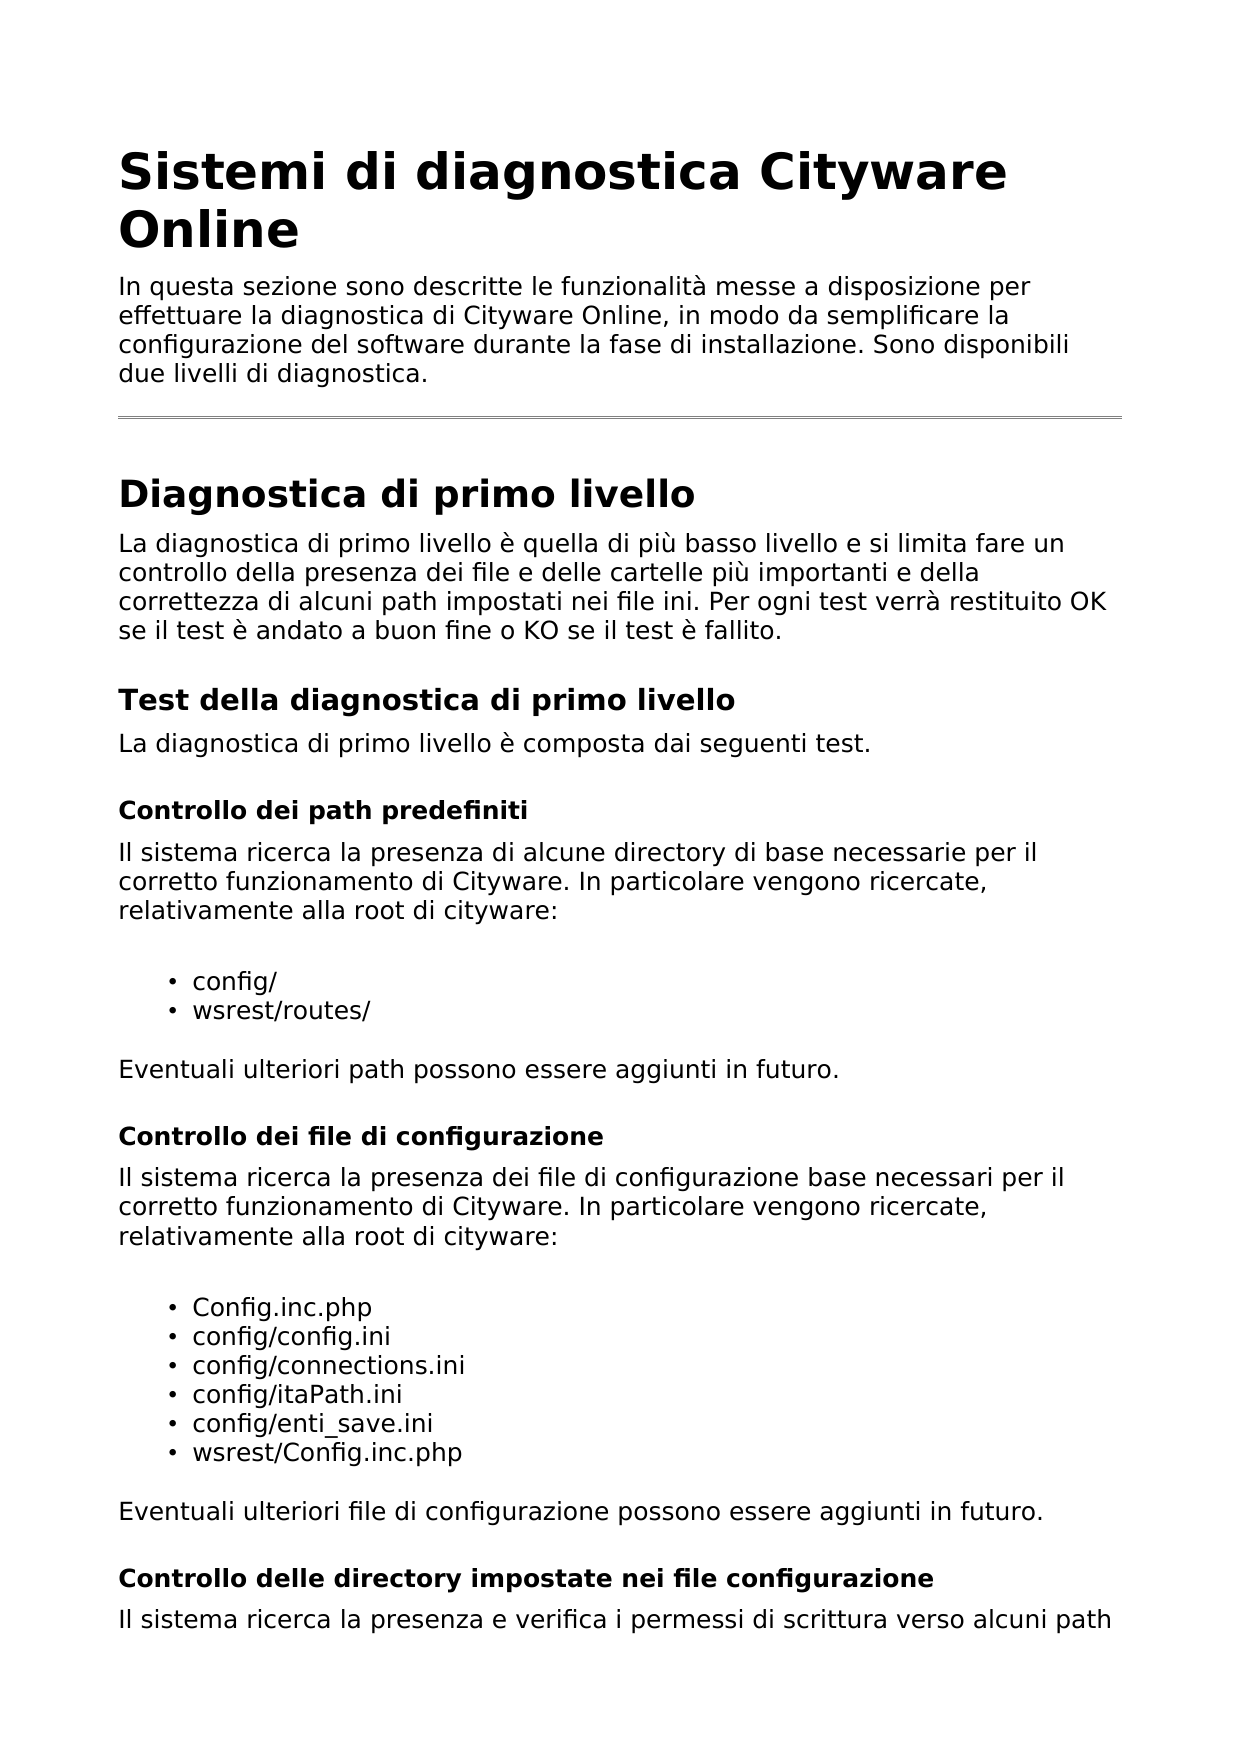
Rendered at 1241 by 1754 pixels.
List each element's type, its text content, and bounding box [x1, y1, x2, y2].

text La diagnostica di primo livello è quella di più basso livello e si limita fare un controllo della presenza dei file e delle cartelle più importanti e della correttezza di alcuni path impostati nei file ini. Per ogni test verrà restituito OK se il test è andato a buon fine o KO se il test è fallito. [118, 529, 1122, 645]
subtitle Diagnostica di primo livello [118, 473, 1122, 516]
text Il sistema ricerca la presenza dei file di configurazione base necessari per il corretto funzionamento di Cityware. In particolare vengono ricercate, relativamente alla root di cityware: [118, 1163, 1122, 1251]
subtitle Controllo delle directory impostate nei file configurazione [118, 1564, 1122, 1593]
list config/enti_save.ini [177, 1409, 1122, 1439]
subtitle Controllo dei file di configurazione [118, 1122, 1122, 1151]
list config/connections.ini [177, 1351, 1122, 1380]
text La diagnostica di primo livello è composta dai seguenti test. [118, 729, 1122, 758]
subtitle Sistemi di diagnostica Cityware Online [118, 143, 1122, 259]
subtitle Test della diagnostica di primo livello [118, 683, 1122, 717]
text In questa sezione sono descritte le funzionalità messe a disposizione per effettuare la diagnostica di Cityware Online, in modo da semplificare la configurazione del software durante la fase di installazione. Sono disponibili due livelli di diagnostica. [118, 272, 1122, 389]
text Eventuali ulteriori path possono essere aggiunti in futuro. [118, 1055, 1122, 1084]
list Config.inc.php [177, 1293, 1122, 1322]
list config/ [177, 967, 1122, 996]
list config/itaPath.ini [177, 1380, 1122, 1409]
list config/config.ini [177, 1322, 1122, 1351]
text Il sistema ricerca la presenza di alcune directory di base necessarie per il corretto funzionamento di Cityware. In particolare vengono ricercate, relativamente alla root di cityware: [118, 838, 1122, 925]
subtitle Controllo dei path predefiniti [118, 796, 1122, 825]
text Il sistema ricerca la presenza e verifica i permessi di scrittura verso alcuni path [118, 1606, 1122, 1635]
list wsrest/routes/ [177, 996, 1122, 1026]
list wsrest/Config.inc.php [177, 1439, 1122, 1468]
text Eventuali ulteriori file di configurazione possono essere aggiunti in futuro. [118, 1497, 1122, 1526]
